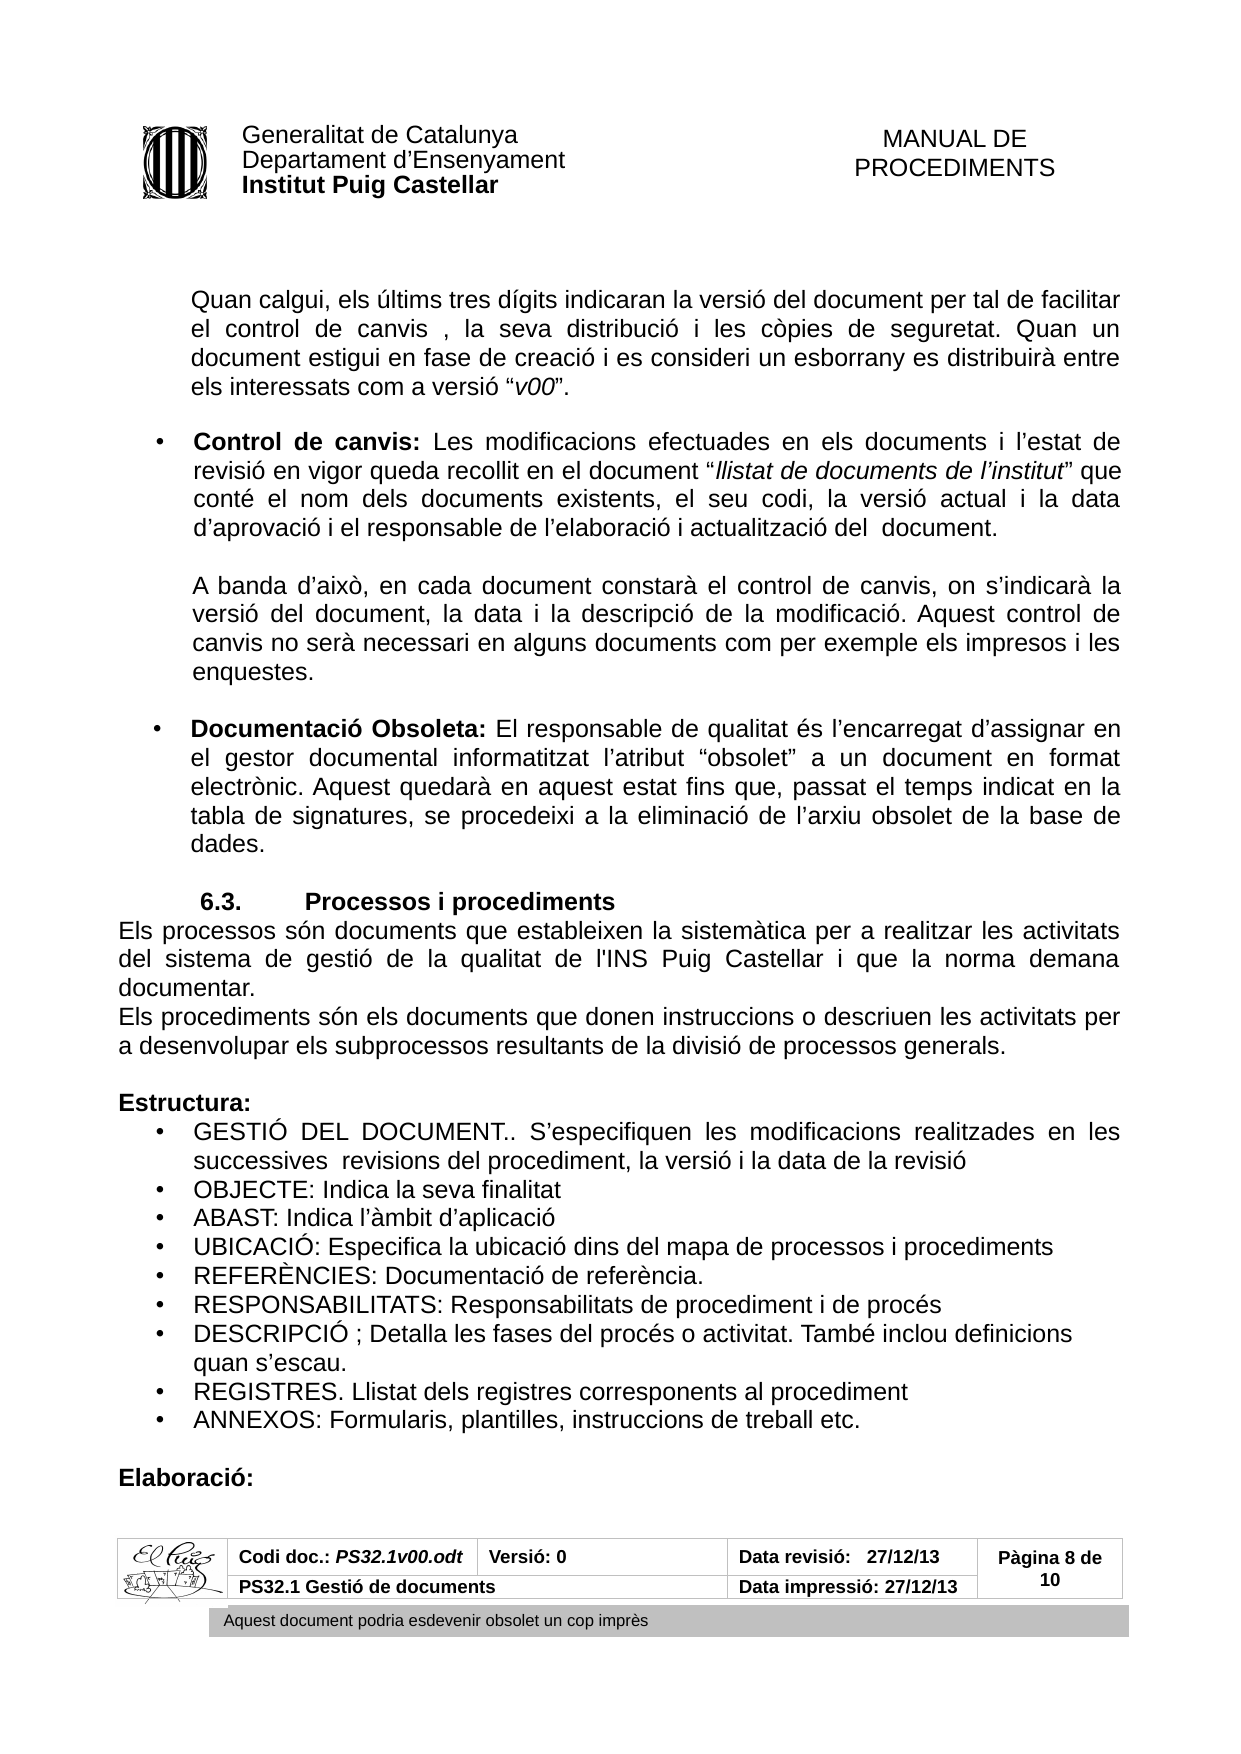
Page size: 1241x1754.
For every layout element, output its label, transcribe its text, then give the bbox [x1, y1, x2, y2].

picture [118, 1539, 227, 1598]
list OBJECTE: Indica la seva finalitat [156, 1174, 1122, 1203]
list Processos i procediments [193, 887, 1122, 916]
list ANNEXOS: Formularis, plantilles, instruccions de treball etc. [156, 1405, 1122, 1434]
list REFERÈNCIES: Documentació de referència. [156, 1261, 1122, 1290]
text A banda d’això, en cada document constarà el control de canvis, on s’indicarà la versió del document, la data i la descripció de la modificació. Aquest control de canvis no serà necessari en alguns documents com per exemple els impresos i les enquestes. [192, 571, 1122, 686]
list RESPONSABILITATS: Responsabilitats de procediment i de procés [156, 1290, 1122, 1319]
list REGISTRES. Llistat dels registres corresponents al procediment [156, 1376, 1122, 1405]
list GESTIÓ DEL DOCUMENT.. S’especifiquen les modificacions realitzades en les successives revisions del procediment, la versió i la data de la revisió [156, 1117, 1122, 1174]
picture [143, 126, 207, 199]
list UBICACIÓ: Especifica la ubicació dins del mapa de processos i procediments [156, 1232, 1122, 1261]
list ABAST: Indica l’àmbit d’aplicació [156, 1203, 1122, 1232]
list DESCRIPCIÓ ; Detalla les fases del procés o activitat. També inclou definicions quan s’escau. [156, 1319, 1122, 1376]
text Elaboració: [118, 1463, 1122, 1492]
text Estructura: [118, 1088, 1122, 1117]
text Els procediments són els documents que donen instruccions o descriuen les activitats per a desenvolupar els subprocessos resultants de la divisió de processos generals. [118, 1002, 1122, 1059]
text Els processos són documents que estableixen la sistemàtica per a realitzar les activitats del sistema de gestió de la qualitat de l'INS Puig Castellar i que la norma demana documentar. [118, 916, 1122, 1002]
list Documentació Obsoleta: El responsable de qualitat és l’encarregat d’assignar en el gestor documental informatitzat l’atribut “obsolet” a un document en format electrònic. Aquest quedarà en aquest estat fins que, passat el temps indicat en la tabla de signatures, se procedeixi a la eliminació de l’arxiu obsolet de la base de dades. [153, 714, 1122, 858]
list Control de canvis: Les modificacions efectuades en els documents i l’estat de revisió en vigor queda recollit en el document “llistat de documents de l’institut” que conté el nom dels documents existents, el seu codi, la versió actual i la data d’aprovació i el responsable de l’elaboració i actualització del document. [156, 427, 1122, 542]
picture [114, 1535, 227, 1607]
text Quan calgui, els últims tres dígits indicaran la versió del document per tal de facilitar el control de canvis , la seva distribució i les còpies de seguretat. Quan un document estigui en fase de creació i es consideri un esborrany es distribuirà entre els interessats com a versió “v00”. [191, 285, 1122, 400]
